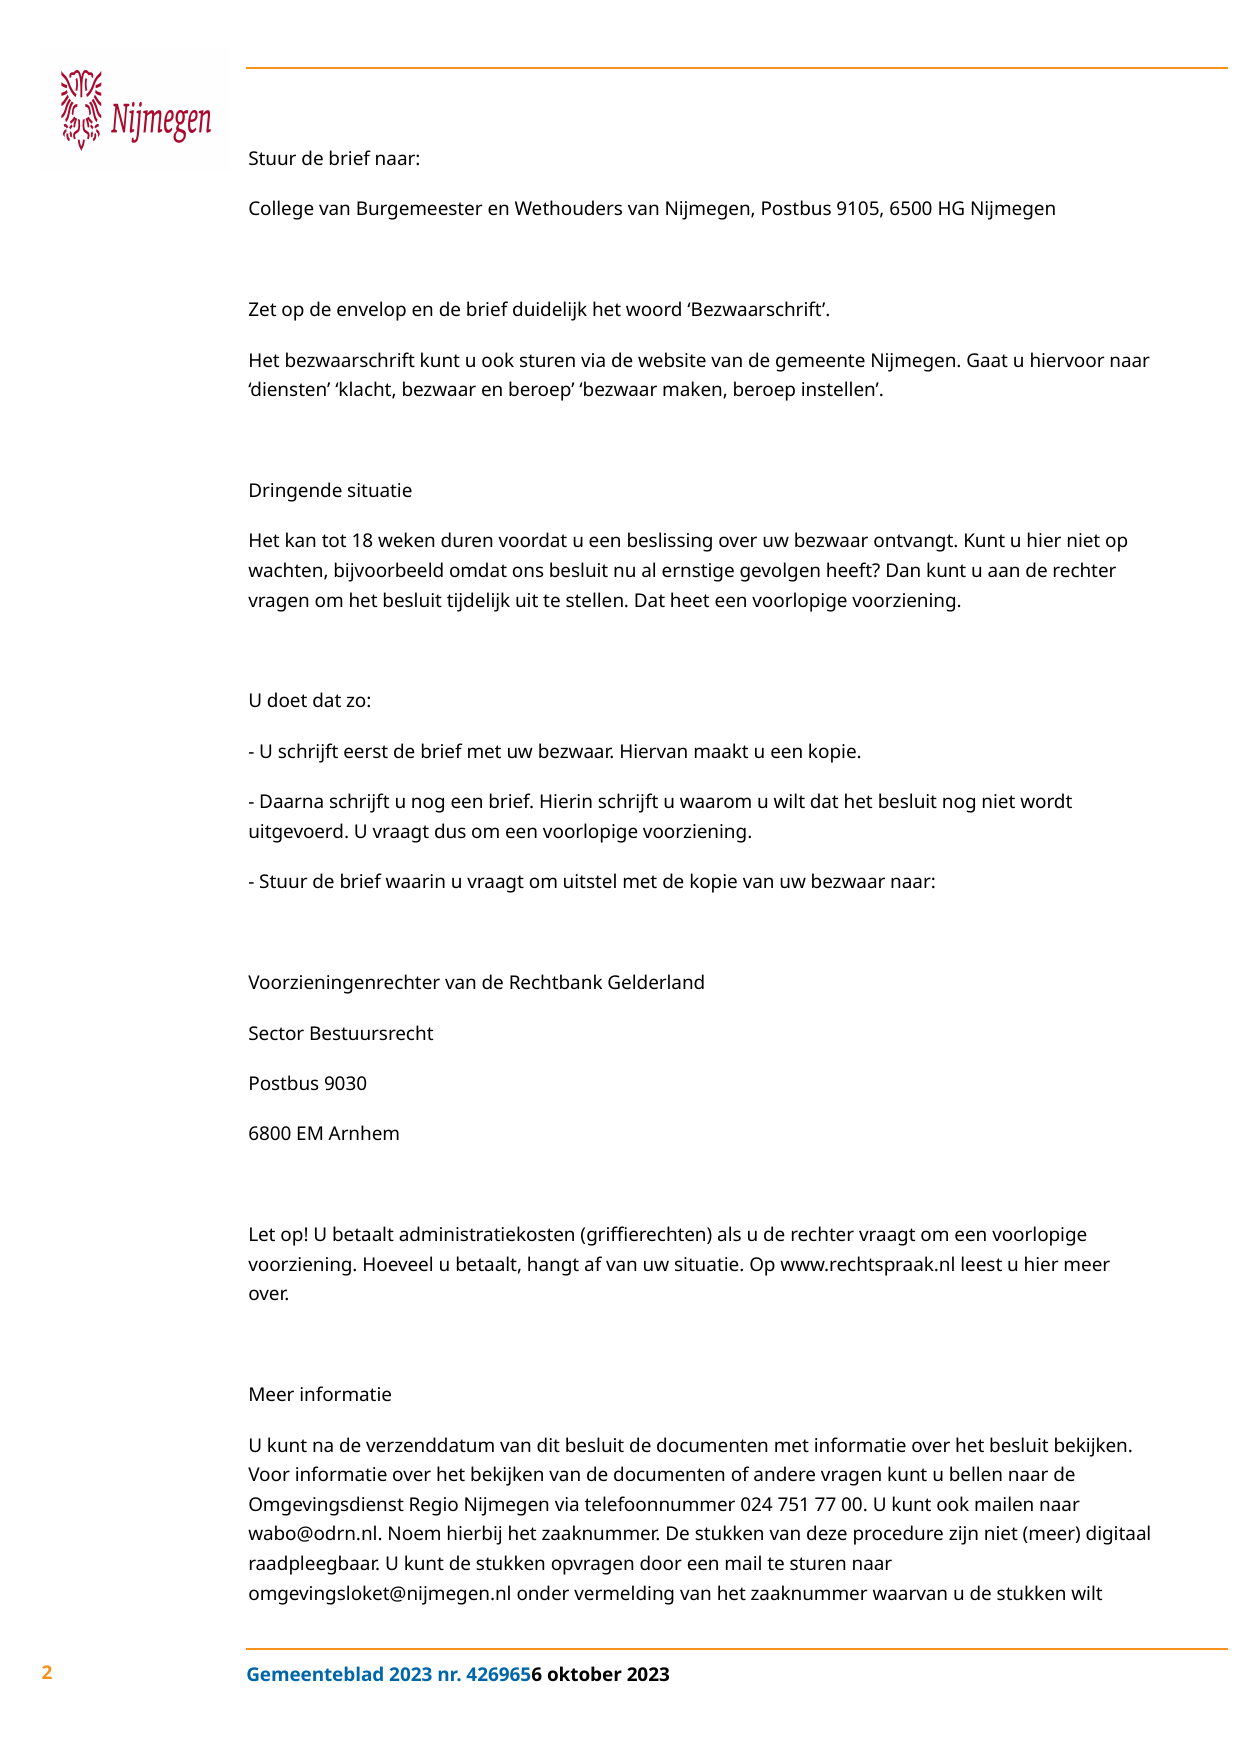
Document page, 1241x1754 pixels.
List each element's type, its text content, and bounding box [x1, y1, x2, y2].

text U doet dat zo: [248, 688, 1152, 713]
text Sector Bestuursrecht [248, 1020, 1152, 1046]
text Meer informatie [248, 1381, 1152, 1407]
text Het bezwaarschrift kunt u ook sturen via de website van de gemeente Nijmegen. Gaat u hiervoor naar ‘diensten’ ‘klacht, bezwaar en beroep’ ‘bezwaar maken, beroep instellen’. [248, 347, 1152, 402]
text Voorzieningenrechter van de Rechtbank Gelderland [248, 969, 1152, 995]
text Zet op de envelop en de brief duidelijk het woord ‘Bezwaarschrift’. [248, 296, 1152, 322]
text - Stuur de brief waarin u vraagt om uitstel met de kopie van uw bezwaar naar: [248, 868, 1152, 894]
picture [41, 47, 231, 172]
text Let op! U betaalt administratiekosten (griffierechten) als u de rechter vraagt om een voorlopige voorziening. Hoeveel u betaalt, hangt af van uw situatie. Op www.rechtspraak.nl leest u hier meer over. [248, 1221, 1152, 1306]
text - U schrijft eerst de brief met uw bezwaar. Hiervan maakt u een kopie. [248, 738, 1152, 764]
text Het kan tot 18 weken duren voordat u een beslissing over uw bezwaar ontvangt. Kunt u hier niet op wachten, bijvoorbeeld omdat ons besluit nu al ernstige gevolgen heeft? Dan kunt u aan de rechter vragen om het besluit tijdelijk uit te stellen. Dat heet een voorlopige voorziening. [248, 528, 1152, 613]
text - Daarna schrijft u nog een brief. Hierin schrijft u waarom u wilt dat het besluit nog niet wordt uitgevoerd. U vraagt dus om een voorlopige voorziening. [248, 788, 1152, 844]
text Stuur de brief naar: [248, 145, 1152, 171]
text 6800 EM Arnhem [248, 1121, 1152, 1146]
text Dringende situatie [248, 477, 1152, 503]
text College van Burgemeester en Wethouders van Nijmegen, Postbus 9105, 6500 HG Nijmegen [248, 196, 1152, 221]
text U kunt na de verzenddatum van dit besluit de documenten met informatie over het besluit bekijken. Voor informatie over het bekijken van de documenten of andere vragen kunt u bellen naar de Omgevingsdienst Regio Nijmegen via telefoonnummer 024 751 77 00. U kunt ook mailen naar wabo@odrn.nl. Noem hierbij het zaaknummer. De stukken van deze procedure zijn niet (meer) digitaal raadpleegbaar. U kunt de stukken opvragen door een mail te sturen naar omgevingsloket@nijmegen.nl onder vermelding van het zaaknummer waarvan u de stukken wilt [248, 1432, 1152, 1606]
text Postbus 9030 [248, 1070, 1152, 1096]
